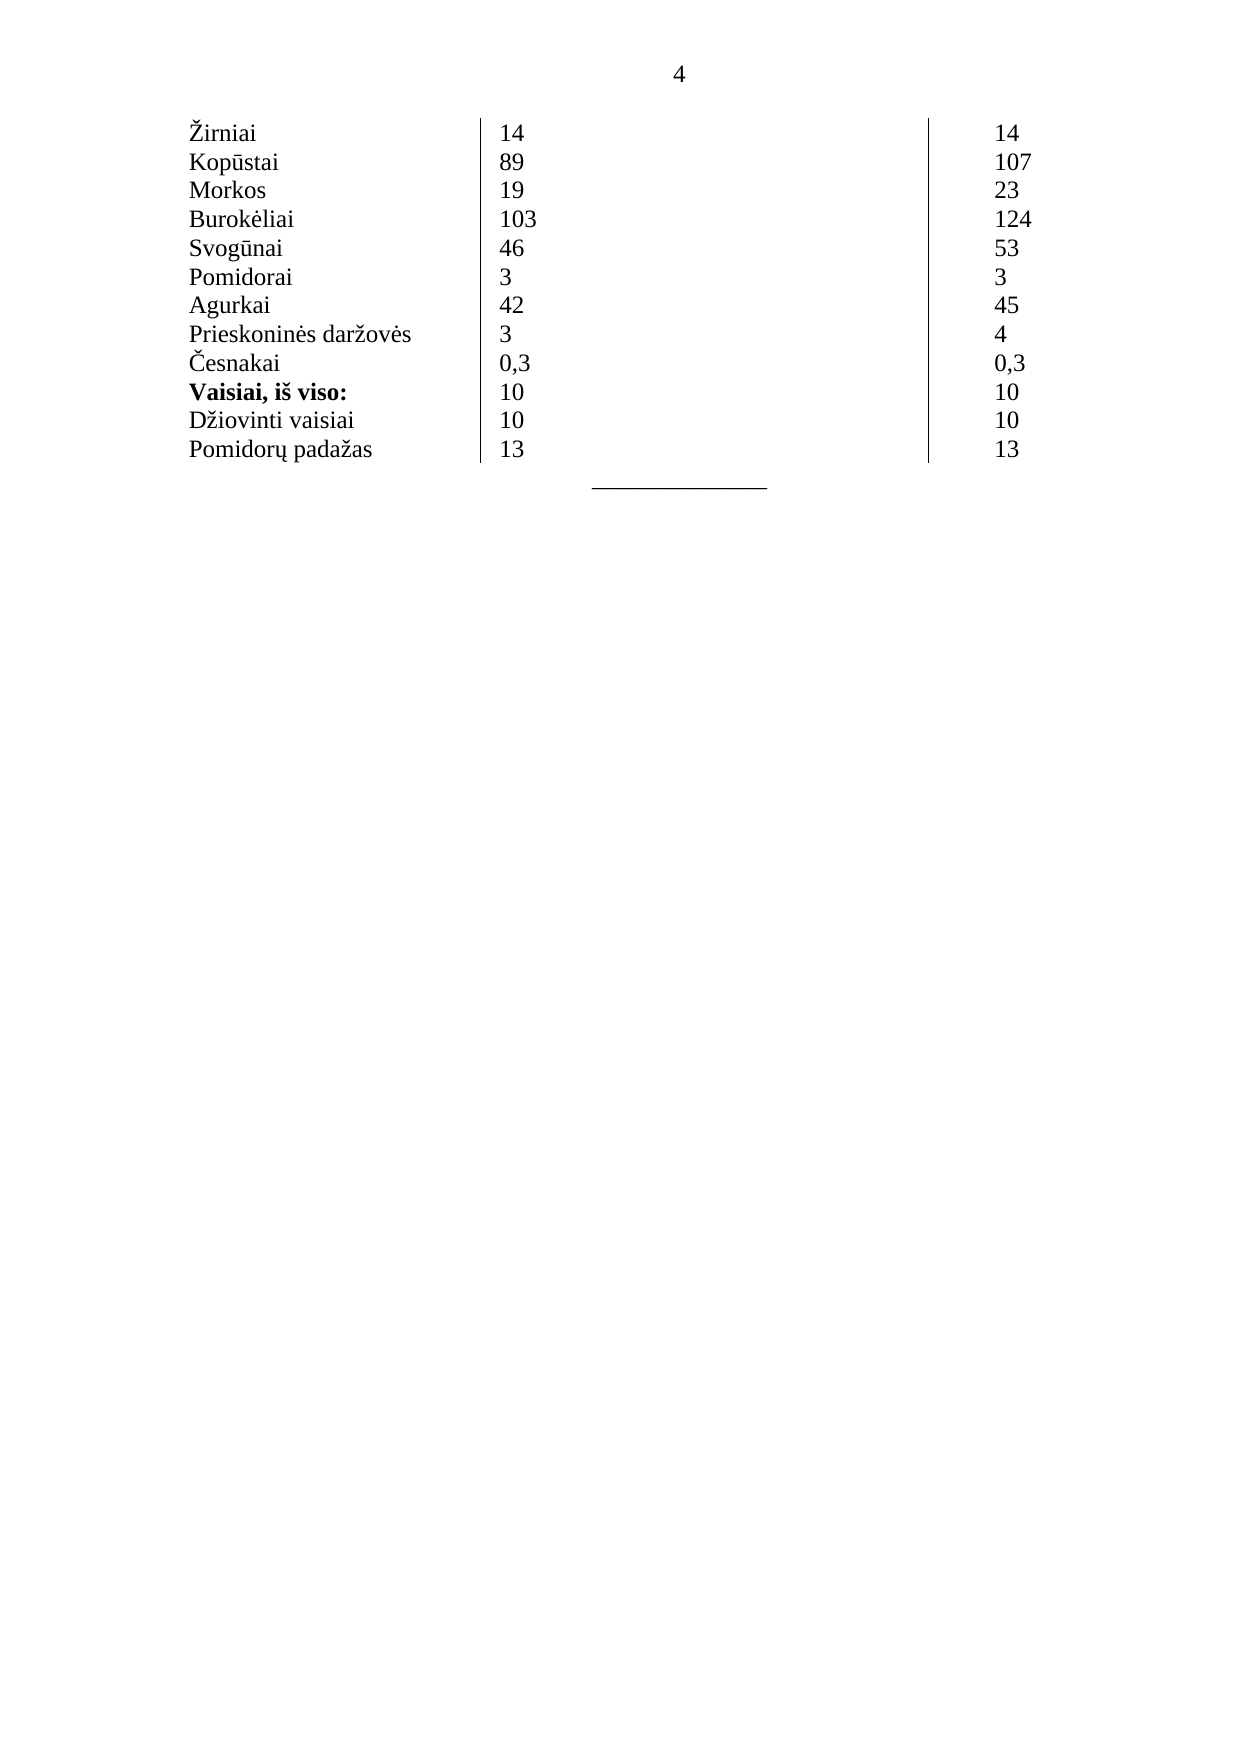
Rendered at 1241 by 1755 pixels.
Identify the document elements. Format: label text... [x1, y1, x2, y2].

table_cell Pomidorų padažas [177, 434, 480, 463]
table_cell 89 [481, 147, 928, 176]
table_cell 53 [929, 233, 1204, 262]
table_cell Burokėliai [177, 204, 480, 233]
table_cell 14 [929, 118, 1204, 147]
table_cell 45 [929, 291, 1204, 319]
table_cell 107 [929, 147, 1204, 176]
table_cell 3 [481, 262, 928, 291]
table_cell 10 [929, 406, 1204, 434]
table_cell Agurkai [177, 291, 480, 319]
table_cell 4 [929, 319, 1204, 348]
table_cell 19 [481, 176, 928, 204]
table_cell 23 [929, 176, 1204, 204]
text ______________ [177, 463, 1181, 492]
table_cell 14 [481, 118, 928, 147]
table_cell Prieskoninės daržovės [177, 319, 480, 348]
table_cell 10 [929, 377, 1204, 406]
table_cell 124 [929, 204, 1204, 233]
table_cell Česnakai [177, 348, 480, 377]
table_cell 10 [481, 377, 928, 406]
table_cell 3 [929, 262, 1204, 291]
table_cell 3 [481, 319, 928, 348]
table_cell 0,3 [481, 348, 928, 377]
table_cell Svogūnai [177, 233, 480, 262]
table_cell 103 [481, 204, 928, 233]
table_cell Žirniai [177, 118, 480, 147]
table_cell Kopūstai [177, 147, 480, 176]
table_cell Pomidorai [177, 262, 480, 291]
table_cell 13 [481, 434, 928, 463]
table_cell Morkos [177, 176, 480, 204]
table_cell 42 [481, 291, 928, 319]
table_cell 10 [481, 406, 928, 434]
table_cell Džiovinti vaisiai [177, 406, 480, 434]
table_cell 0,3 [929, 348, 1204, 377]
table_cell 13 [929, 434, 1204, 463]
table_cell 46 [481, 233, 928, 262]
table_cell Vaisiai, iš viso: [177, 377, 480, 406]
